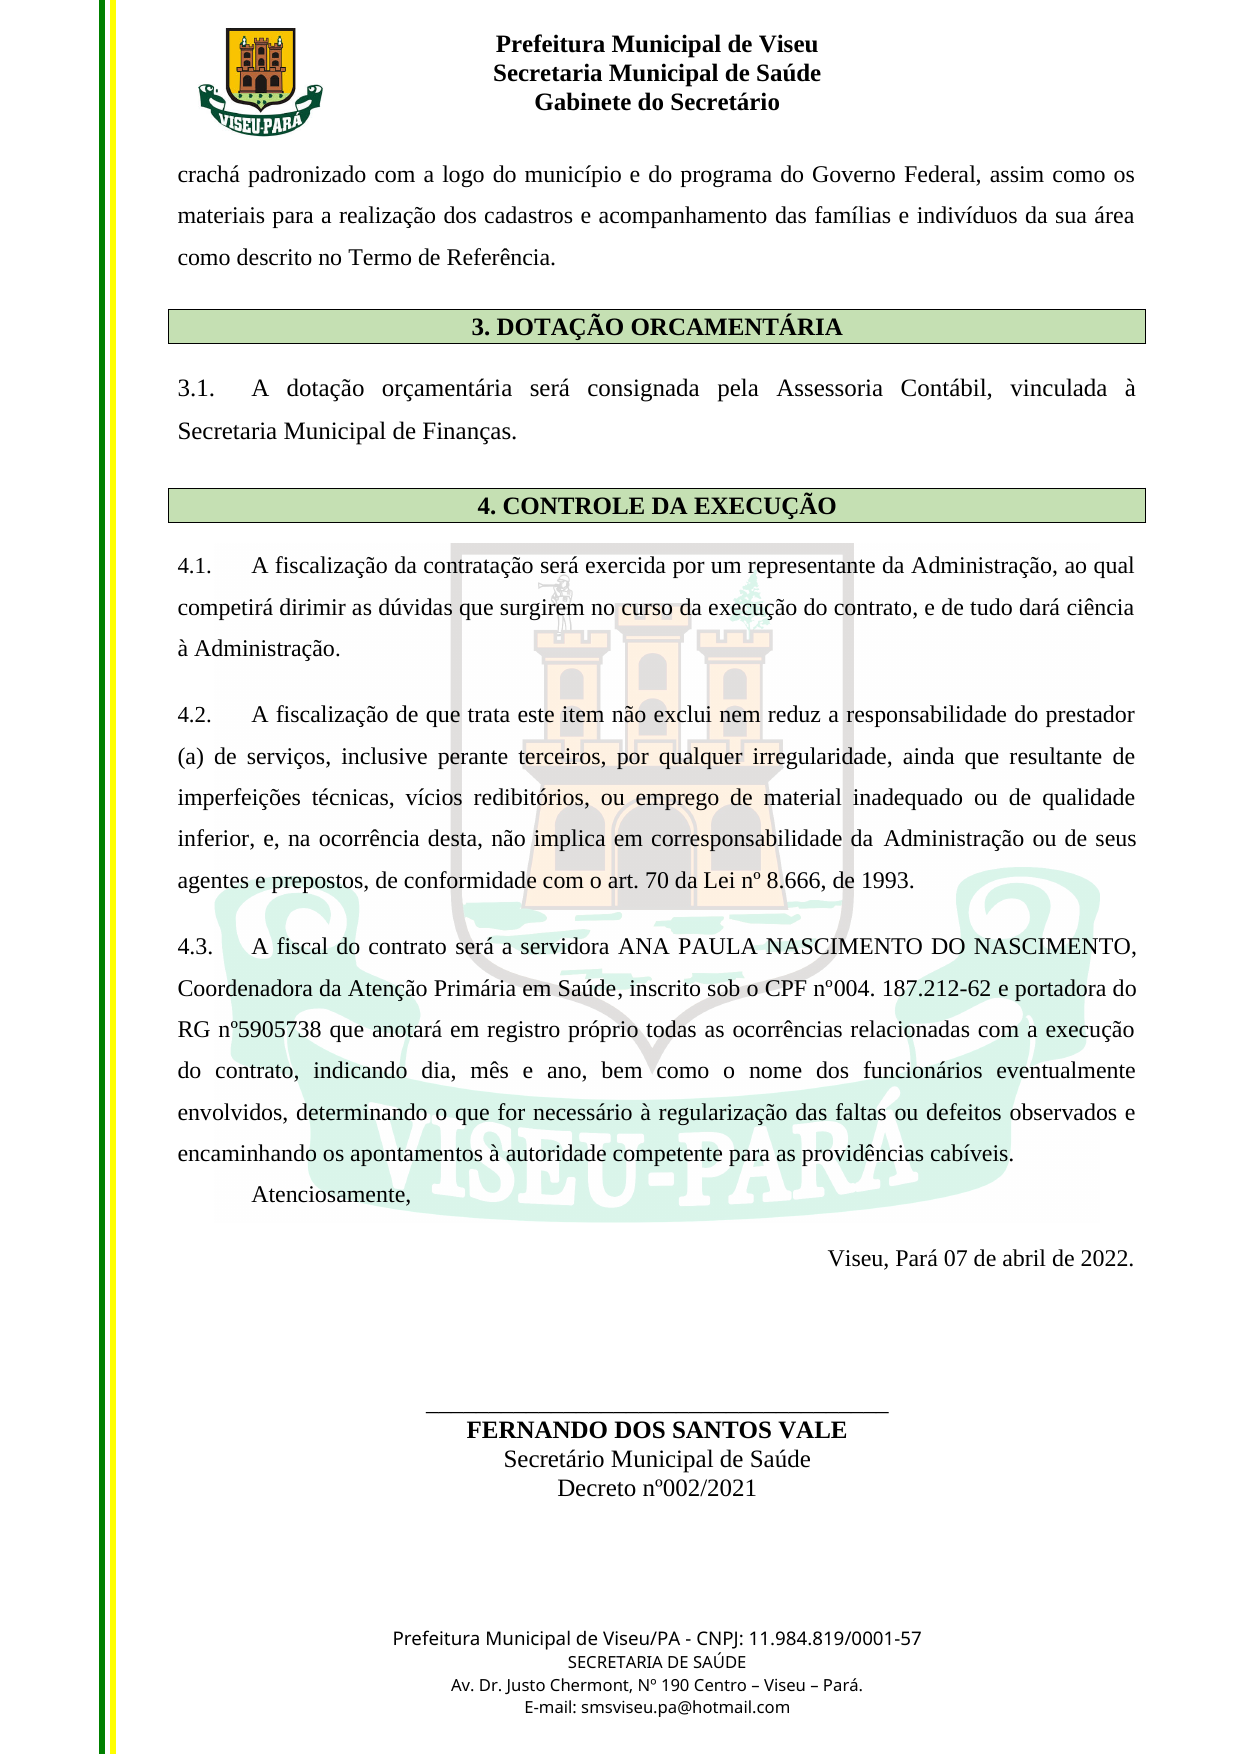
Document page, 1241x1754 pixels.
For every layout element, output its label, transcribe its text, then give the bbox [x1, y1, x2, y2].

text Decreto nº002/2021 [177, 1473, 1137, 1502]
text 3. DOTAÇÃO ORCAMENTÁRIA [169, 310, 1145, 343]
text _____________________________________ [177, 1387, 1137, 1415]
text FERNANDO DOS SANTOS VALE [177, 1415, 1137, 1444]
text Atenciosamente, [1100, 1180, 1137, 1208]
text 4. CONTROLE DA EXECUÇÃO [169, 489, 1145, 522]
text Viseu, Pará 07 de abril de 2022. [177, 1244, 1137, 1272]
picture [198, 28, 324, 137]
text Secretário Municipal de Saúde [177, 1444, 1137, 1473]
text Atenciosamente, [177, 1180, 214, 1208]
list 3.1. A dotação orçamentária será consignada pela Assessoria Contábil, vinculada à Secretaria Municipal de Finanças. [177, 373, 1137, 444]
text crachá padronizado com a logo do município e do programa do Governo Federal, assim como os materiais para a realização dos cadastros e acompanhamento das famílias e indivíduos da sua área como descrito no Termo de Referência. [177, 160, 1137, 270]
